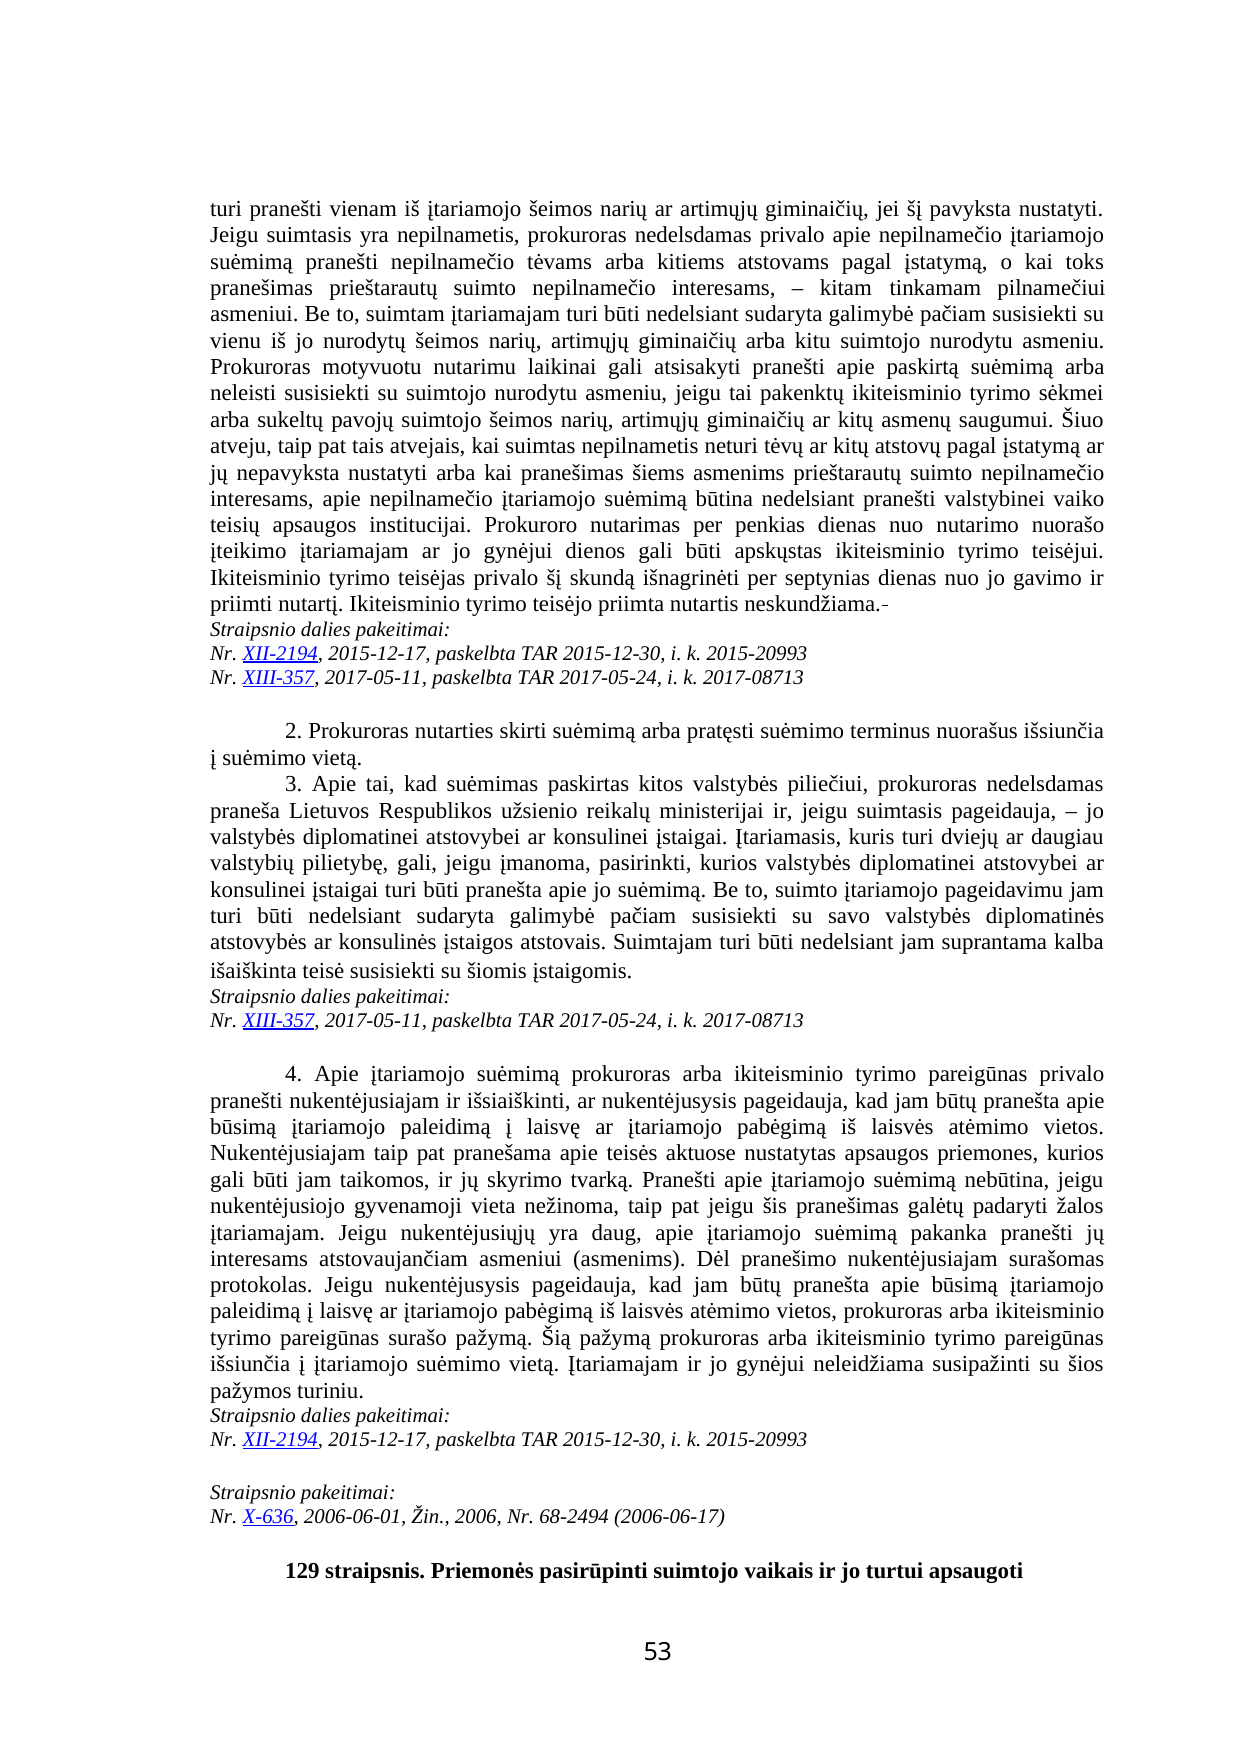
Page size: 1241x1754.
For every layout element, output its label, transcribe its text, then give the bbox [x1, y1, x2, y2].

text turi pranešti vienam iš įtariamojo šeimos narių ar artimųjų giminaičių, jei šį pavyksta nustatyti. Jeigu suimtasis yra nepilnametis, prokuroras nedelsdamas privalo apie nepilnamečio įtariamojo suėmimą pranešti nepilnamečio tėvams arba kitiems atstovams pagal įstatymą, o kai toks pranešimas prieštarautų suimto nepilnamečio interesams, – kitam tinkamam pilnamečiui asmeniui. Be to, suimtam įtariamajam turi būti nedelsiant sudaryta galimybė pačiam susisiekti su vienu iš jo nurodytų šeimos narių, artimųjų giminaičių arba kitu suimtojo nurodytu asmeniu. Prokuroras motyvuotu nutarimu laikinai gali atsisakyti pranešti apie paskirtą suėmimą arba neleisti susisiekti su suimtojo nurodytu asmeniu, jeigu tai pakenktų ikiteisminio tyrimo sėkmei arba sukeltų pavojų suimtojo šeimos narių, artimųjų giminaičių ar kitų asmenų saugumui. Šiuo atveju, taip pat tais atvejais, kai suimtas nepilnametis neturi tėvų ar kitų atstovų pagal įstatymą ar jų nepavyksta nustatyti arba kai pranešimas šiems asmenims prieštarautų suimto nepilnamečio interesams, apie nepilnamečio įtariamojo suėmimą būtina nedelsiant pranešti valstybinei vaiko teisių apsaugos institucijai. Prokuroro nutarimas per penkias dienas nuo nutarimo nuorašo įteikimo įtariamajam ar jo gynėjui dienos gali būti apskųstas ikiteisminio tyrimo teisėjui. Ikiteisminio tyrimo teisėjas privalo šį skundą išnagrinėti per septynias dienas nuo jo gavimo ir priimti nutartį. Ikiteisminio tyrimo teisėjo priimta nutartis neskundžiama. [210, 195, 1106, 617]
text Straipsnio dalies pakeitimai: [210, 983, 1106, 1008]
text Straipsnio dalies pakeitimai: [210, 1403, 1106, 1427]
text 4. Apie įtariamojo suėmimą prokuroras arba ikiteisminio tyrimo pareigūnas privalo pranešti nukentėjusiajam ir išsiaiškinti, ar nukentėjusysis pageidauja, kad jam būtų pranešta apie būsimą įtariamojo paleidimą į laisvę ar įtariamojo pabėgimą iš laisvės atėmimo vietos. Nukentėjusiajam taip pat pranešama apie teisės aktuose nustatytas apsaugos priemones, kurios gali būti jam taikomos, ir jų skyrimo tvarką. Pranešti apie įtariamojo suėmimą nebūtina, jeigu nukentėjusiojo gyvenamoji vieta nežinoma, taip pat jeigu šis pranešimas galėtų padaryti žalos įtariamajam. Jeigu nukentėjusiųjų yra daug, apie įtariamojo suėmimą pakanka pranešti jų interesams atstovaujančiam asmeniui (asmenims). Dėl pranešimo nukentėjusiajam surašomas protokolas. Jeigu nukentėjusysis pageidauja, kad jam būtų pranešta apie būsimą įtariamojo paleidimą į laisvę ar įtariamojo pabėgimą iš laisvės atėmimo vietos, prokuroras arba ikiteisminio tyrimo pareigūnas surašo pažymą. Šią pažymą prokuroras arba ikiteisminio tyrimo pareigūnas išsiunčia į įtariamojo suėmimo vietą. Įtariamajam ir jo gynėjui neleidžiama susipažinti su šios pažymos turiniu. [210, 1060, 1106, 1403]
text 3. Apie tai, kad suėmimas paskirtas kitos valstybės piliečiui, prokuroras nedelsdamas praneša Lietuvos Respublikos užsienio reikalų ministerijai ir, jeigu suimtasis pageidauja, – jo valstybės diplomatinei atstovybei ar konsulinei įstaigai. Įtariamasis, kuris turi dviejų ar daugiau valstybių pilietybę, gali, jeigu įmanoma, pasirinkti, kurios valstybės diplomatinei atstovybei ar konsulinei įstaigai turi būti pranešta apie jo suėmimą. Be to, suimto įtariamojo pageidavimu jam turi būti nedelsiant sudaryta galimybė pačiam susisiekti su savo valstybės diplomatinės atstovybės ar konsulinės įstaigos atstovais. Suimtajam turi būti nedelsiant jam suprantama kalba išaiškinta teisė susisiekti su šiomis įstaigomis. [210, 770, 1106, 983]
text Nr. X-636, 2006-06-01, Žin., 2006, Nr. 68-2494 (2006-06-17) [210, 1504, 1106, 1528]
text Nr. XIII-357, 2017-05-11, paskelbta TAR 2017-05-24, i. k. 2017-08713 [210, 1008, 1106, 1032]
text 2. Prokuroras nutarties skirti suėmimą arba pratęsti suėmimo terminus nuorašus išsiunčia į suėmimo vietą. [210, 718, 1106, 770]
text Nr. XII-2194, 2015-12-17, paskelbta TAR 2015-12-30, i. k. 2015-20993 [210, 1427, 1106, 1451]
text Nr. XIII-357, 2017-05-11, paskelbta TAR 2017-05-24, i. k. 2017-08713 [210, 665, 1106, 689]
text Nr. XII-2194, 2015-12-17, paskelbta TAR 2015-12-30, i. k. 2015-20993 [210, 641, 1106, 665]
text Straipsnio dalies pakeitimai: [210, 617, 1106, 641]
text 129 straipsnis. Priemonės pasirūpinti suimtojo vaikais ir jo turtui apsaugoti [210, 1557, 1106, 1583]
text Straipsnio pakeitimai: [210, 1480, 1106, 1504]
